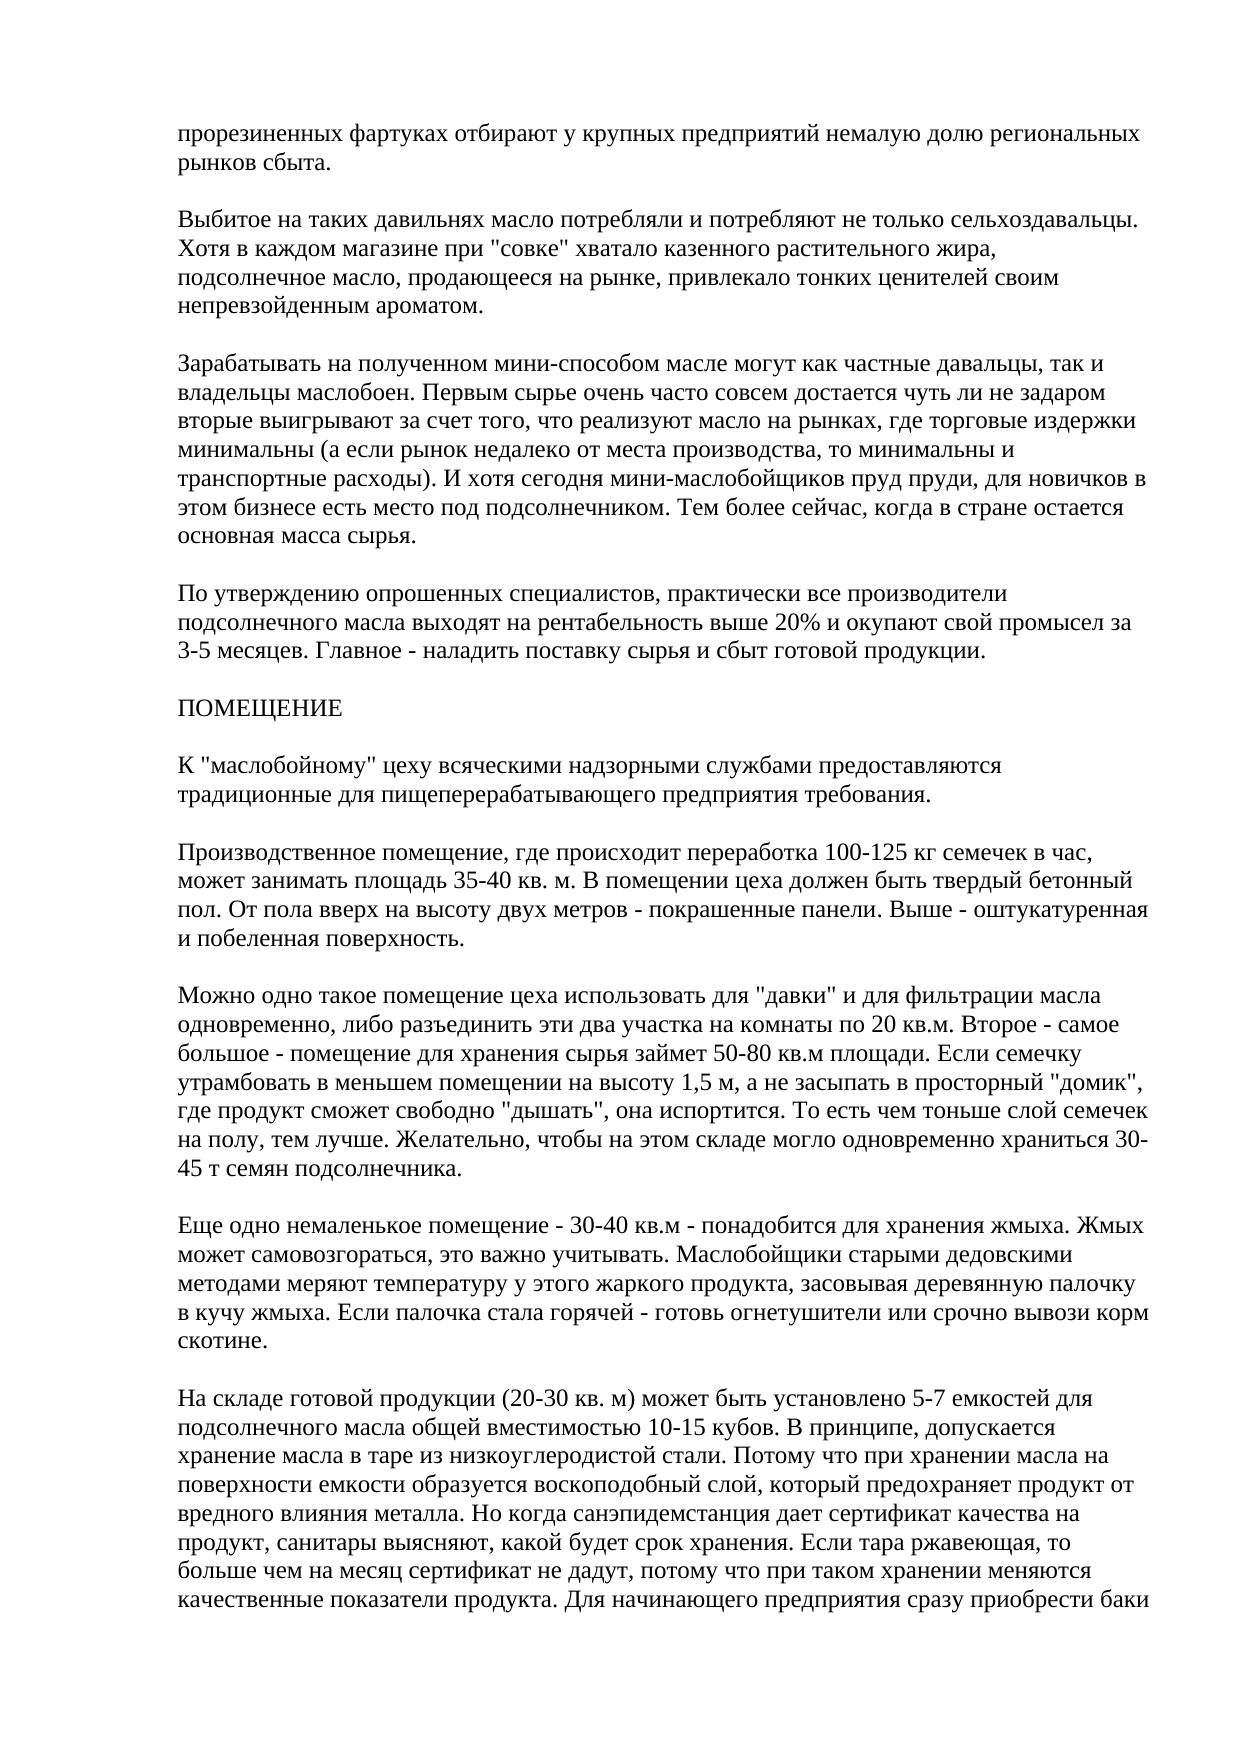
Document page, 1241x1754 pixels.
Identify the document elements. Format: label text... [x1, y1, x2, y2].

text Зарабатывать на полученном мини-способом масле могут как частные давальцы, так и владельцы маслобоен. Первым сырье очень часто совсем достается чуть ли не задаром вторые выигрывают за счет того, что реализуют масло на рынках, где торговые издержки минимальны (а если рынок недалеко от места производства, то минимальны и транспортные расходы). И хотя сегодня мини-маслобойщиков пруд пруди, для новичков в этом бизнесе есть место под подсолнечником. Тем более сейчас, когда в стране остается основная масса сырья. [177, 348, 1152, 549]
text На складе готовой продукции (20-30 кв. м) может быть установлено 5-7 емкостей для подсолнечного масла общей вместимостью 10-15 кубов. В принципе, допускается хранение масла в таре из низкоуглеродистой стали. Потому что при хранении масла на поверхности емкости образуется воскоподобный слой, который предохраняет продукт от вредного влияния металла. Но когда санэпидемстанция дает сертификат качества на продукт, санитары выясняют, какой будет срок хранения. Если тара ржавеющая, то больше чем на месяц сертификат не дадут, потому что при таком хранении меняются качественные показатели продукта. Для начинающего предприятия сразу приобрести баки [177, 1383, 1152, 1613]
text Выбитое на таких давильнях масло потребляли и потребляют не только сельхоздавальцы. Хотя в каждом магазине при "совке" хватало казенного растительного жира, подсолнечное масло, продающееся на рынке, привлекало тонких ценителей своим непревзойденным ароматом. [177, 204, 1152, 319]
text Еще одно немаленькое помещение - 30-40 кв.м - понадобится для хранения жмыха. Жмых может самовозгораться, это важно учитывать. Маслобойщики старыми дедовскими методами меряют температуру у этого жаркого продукта, засовывая деревянную палочку в кучу жмыха. Если палочка стала горячей - готовь огнетушители или срочно вывози корм скотине. [177, 1211, 1152, 1354]
text прорезиненных фартуках отбирают у крупных предприятий немалую долю региональных рынков сбыта. [177, 118, 1152, 176]
text ПОМЕЩЕНИЕ [177, 693, 1152, 722]
text Можно одно такое помещение цеха использовать для "давки" и для фильтрации масла одновременно, либо разъединить эти два участка на комнаты по 20 кв.м. Второе - самое большое - помещение для хранения сырья займет 50-80 кв.м площади. Если семечку утрамбовать в меньшем помещении на высоту 1,5 м, а не засыпать в просторный "домик", где продукт сможет свободно "дышать", она испортится. То есть чем тоньше слой семечек на полу, тем лучше. Желательно, чтобы на этом складе могло одновременно храниться 30-45 т семян подсолнечника. [177, 981, 1152, 1182]
text Производственное помещение, где происходит переработка 100-125 кг семечек в час, может занимать площадь 35-40 кв. м. В помещении цеха должен быть твердый бетонный пол. От пола вверх на высоту двух метров - покрашенные панели. Выше - оштукатуренная и побеленная поверхность. [177, 837, 1152, 952]
text К "маслобойному" цеху всяческими надзорными службами предоставляются традиционные для пищеперерабатывающего предприятия требования. [177, 751, 1152, 808]
text По утверждению опрошенных специалистов, практически все производители подсолнечного масла выходят на рентабельность выше 20% и окупают свой промысел за 3-5 месяцев. Главное - наладить поставку сырья и сбыт готовой продукции. [177, 578, 1152, 664]
